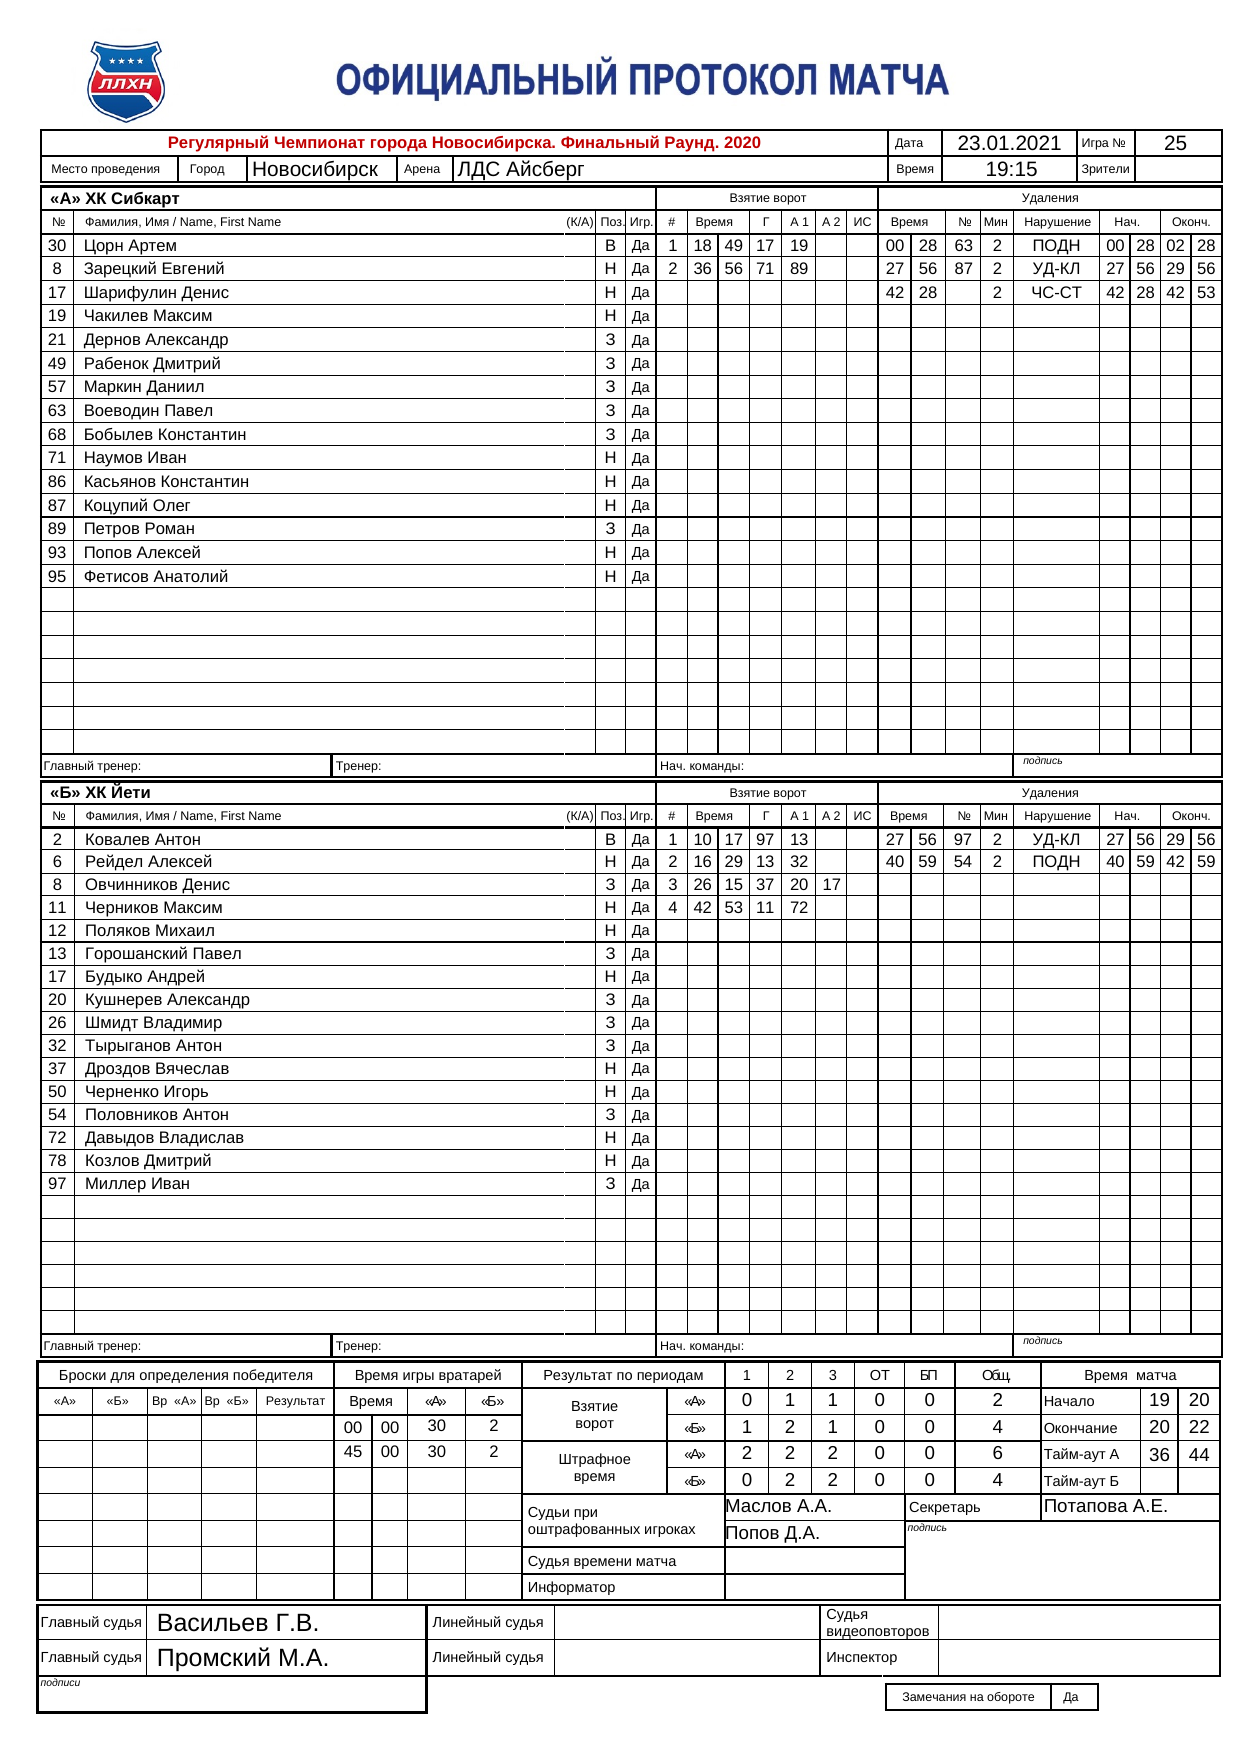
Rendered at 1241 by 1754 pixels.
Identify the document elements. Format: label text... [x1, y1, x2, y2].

table_cell Поз. [596, 211, 625, 233]
table_cell Тайм-аут Б [1042, 1468, 1140, 1493]
table_cell [1161, 541, 1190, 564]
table_cell [782, 730, 815, 753]
table_cell [847, 257, 877, 280]
table_cell подпись [1014, 755, 1221, 776]
table_cell [816, 943, 846, 964]
table_cell Кушнерев Александр [75, 989, 564, 1011]
table_cell [782, 659, 815, 682]
table_cell [1161, 446, 1190, 469]
table_cell [657, 518, 687, 540]
table_cell [1131, 470, 1160, 493]
table_cell [1161, 943, 1190, 964]
table_cell [719, 659, 749, 682]
table_cell [912, 659, 945, 682]
table_cell [1100, 1035, 1129, 1057]
table_cell [93, 1468, 147, 1493]
table_cell [1014, 1012, 1099, 1033]
table_cell Да [626, 1058, 655, 1079]
table_cell [408, 1521, 465, 1546]
table_cell [1014, 683, 1099, 706]
table_cell [944, 943, 980, 964]
table_cell [944, 1012, 980, 1033]
table_cell [782, 612, 815, 634]
table_cell [688, 1311, 717, 1333]
table_cell [1014, 1242, 1099, 1264]
table_cell [879, 636, 910, 658]
table_cell [944, 896, 980, 918]
table_cell 87 [42, 494, 73, 516]
table_cell З [596, 518, 625, 540]
table_cell [1014, 399, 1099, 422]
table_cell [847, 1288, 877, 1310]
table_cell [1014, 494, 1099, 516]
table_cell 30 [42, 235, 73, 256]
table_cell [912, 966, 943, 987]
table_cell [782, 328, 815, 351]
table_cell [1014, 518, 1099, 540]
table_cell [1014, 966, 1099, 987]
table_cell [879, 730, 910, 753]
table_cell [257, 1521, 333, 1546]
table_cell ПОДН [1014, 235, 1099, 256]
table_cell [816, 1104, 846, 1126]
table_cell «А» [39, 1389, 92, 1413]
table_cell [981, 896, 1013, 918]
table_cell [816, 257, 846, 280]
table_cell (К/А) [565, 805, 595, 826]
table_cell Г [750, 805, 781, 826]
table_cell [981, 1127, 1013, 1149]
table_cell Взятие ворот [523, 1389, 666, 1440]
table_cell [750, 1058, 781, 1079]
table_cell [750, 446, 781, 469]
table_header Удаления [879, 783, 1221, 803]
table_cell [657, 1127, 687, 1149]
table_cell [782, 1035, 815, 1057]
table_cell [688, 446, 717, 469]
table_cell [1192, 612, 1221, 634]
table_cell [657, 494, 687, 516]
table_cell [1100, 659, 1129, 682]
table_cell Дроздов Вячеслав [75, 1058, 564, 1079]
table_header Броски для определения победителя [39, 1363, 333, 1387]
table_cell [42, 1288, 74, 1310]
table_cell [946, 612, 980, 634]
table_cell [912, 1242, 943, 1264]
table_cell [42, 636, 73, 658]
table_cell [1192, 1150, 1221, 1172]
table_cell [944, 1081, 980, 1103]
table_cell [202, 1416, 256, 1440]
table_cell [1161, 328, 1190, 351]
table_cell [202, 1468, 256, 1493]
table_cell [657, 943, 687, 964]
table_cell 54 [944, 850, 980, 872]
table_cell [688, 518, 717, 540]
table_cell [1014, 565, 1099, 587]
table_cell [847, 966, 877, 987]
table_cell [912, 1311, 943, 1333]
table_cell З [596, 328, 625, 351]
table_cell [1192, 730, 1221, 753]
table_cell Нарушение [1014, 211, 1099, 233]
table_cell 4 [657, 896, 687, 918]
table_cell [1014, 1127, 1099, 1149]
table_header 2 [769, 1363, 811, 1387]
table_cell [657, 966, 687, 987]
table_cell [42, 707, 73, 729]
table_cell [912, 328, 945, 351]
table_cell [1100, 588, 1129, 611]
table_cell [750, 1012, 781, 1033]
table_cell Ковалев Антон [75, 829, 564, 849]
table_cell [1192, 1196, 1221, 1218]
table_cell [879, 1242, 910, 1264]
table_cell [816, 470, 846, 493]
table_cell [879, 1288, 910, 1310]
table_cell [879, 707, 910, 729]
table_cell Н [596, 1127, 625, 1149]
table_cell [750, 494, 781, 516]
table_cell [1014, 896, 1099, 918]
table_cell [879, 1035, 910, 1057]
table_cell [912, 612, 945, 634]
table_cell [657, 328, 687, 351]
table_cell [1161, 612, 1190, 634]
table_cell Да [626, 305, 655, 327]
table_cell [750, 565, 781, 587]
table_cell 89 [782, 257, 815, 280]
table_cell Нач. [1100, 805, 1160, 826]
table_cell [944, 920, 980, 941]
table_cell [912, 1219, 943, 1241]
table_cell [944, 1311, 980, 1333]
table_cell [879, 1173, 910, 1195]
table_cell 2 [769, 1415, 811, 1440]
table_cell Инспектор [821, 1640, 938, 1675]
table_cell [1100, 1081, 1129, 1103]
table_cell [688, 541, 717, 564]
table_cell [565, 1173, 595, 1195]
table_cell [719, 1311, 749, 1333]
table_cell [981, 1219, 1013, 1241]
table_cell 42 [1161, 281, 1190, 303]
table_cell [657, 659, 687, 682]
table_cell [596, 1311, 625, 1333]
table_cell 2 [981, 281, 1013, 303]
table_cell [1131, 376, 1160, 398]
table_cell [657, 1242, 687, 1264]
table_header 23.01.2021 [943, 131, 1076, 155]
table_cell [1100, 612, 1129, 634]
table_cell подписи [39, 1677, 425, 1711]
table_cell [1161, 966, 1190, 987]
table_cell [912, 683, 945, 706]
table_cell [1161, 730, 1190, 753]
table_cell 17 [719, 829, 749, 849]
table_cell [847, 1265, 877, 1287]
table_cell [565, 1035, 595, 1057]
table_cell «Б» [668, 1468, 724, 1493]
table_cell А 1 [782, 211, 815, 233]
table_cell [1192, 1127, 1221, 1149]
table_cell [1192, 707, 1221, 729]
table_cell [816, 305, 846, 327]
table_cell [719, 1196, 749, 1218]
table_cell [912, 730, 945, 753]
table_cell [626, 1196, 655, 1218]
table_cell Результат [257, 1389, 333, 1413]
table_cell 37 [750, 874, 781, 895]
table_cell [1131, 1127, 1160, 1149]
table_cell ПОДН [1014, 850, 1099, 872]
table_cell Васильев Г.В. [147, 1606, 425, 1639]
table_cell [1192, 943, 1221, 964]
table_cell [688, 920, 717, 941]
table_cell [565, 257, 595, 280]
table_cell [847, 1150, 877, 1172]
table_cell [1131, 1081, 1160, 1103]
table_cell [750, 541, 781, 564]
table_cell [879, 376, 910, 398]
table_cell [565, 494, 595, 516]
table_cell [1014, 1219, 1099, 1241]
table_cell подпись [1014, 1335, 1221, 1356]
table_cell [944, 1219, 980, 1241]
table_cell [879, 659, 910, 682]
table_cell Время [879, 211, 945, 233]
table_cell Давыдов Владислав [75, 1127, 564, 1149]
table_cell Главный тренер: [42, 1335, 330, 1356]
table_cell [946, 423, 980, 445]
table_cell [1100, 494, 1129, 516]
table_cell [596, 707, 625, 729]
table_cell [1014, 943, 1099, 964]
table_cell Место проведения [42, 157, 177, 181]
table_cell 17 [750, 235, 781, 256]
table_cell 26 [42, 1012, 74, 1033]
table_cell З [596, 423, 625, 445]
table_header 25 [1136, 131, 1221, 155]
table_cell Н [596, 470, 625, 493]
table_cell 17 [42, 966, 74, 987]
table_cell [657, 376, 687, 398]
table_cell [657, 399, 687, 422]
table_cell 63 [946, 235, 980, 256]
table_cell Воеводин Павел [74, 399, 564, 422]
table_cell [719, 1104, 749, 1126]
table_cell [42, 1196, 74, 1218]
table_cell [257, 1468, 333, 1493]
table_cell [782, 943, 815, 964]
table_cell Да [626, 966, 655, 987]
table_cell [688, 1265, 717, 1287]
table_cell [1192, 1288, 1221, 1310]
table_cell 00 [879, 235, 910, 256]
table_cell № [944, 805, 980, 826]
table_cell [1100, 423, 1129, 445]
table_cell [657, 1288, 687, 1310]
table_cell [981, 1081, 1013, 1103]
table_cell 72 [42, 1127, 74, 1149]
table_cell [466, 1574, 521, 1599]
table_cell 13 [750, 850, 781, 872]
table_cell [335, 1574, 371, 1599]
table_cell [912, 1196, 943, 1218]
table_cell 93 [42, 541, 73, 564]
table_cell Да [626, 376, 655, 398]
table_cell [912, 1104, 943, 1126]
table_cell [1100, 399, 1129, 422]
table_cell [782, 423, 815, 445]
table_cell [1161, 659, 1190, 682]
table_cell [782, 518, 815, 540]
table_cell [1161, 1265, 1190, 1287]
table_cell [1014, 305, 1099, 327]
table_cell [202, 1441, 256, 1467]
table_cell [596, 1219, 625, 1241]
table_cell [565, 1081, 595, 1103]
table_cell [335, 1521, 371, 1546]
table_cell [847, 943, 877, 964]
table_cell [688, 612, 717, 634]
table_cell Да [626, 1012, 655, 1033]
table_cell [981, 494, 1013, 516]
table_cell Главный судья [39, 1606, 146, 1639]
table_cell Маркин Даниил [74, 376, 564, 398]
table_cell [42, 1265, 74, 1287]
table_cell [782, 1058, 815, 1079]
table_cell [847, 541, 877, 564]
table_cell [1100, 305, 1129, 327]
table_cell [1161, 1081, 1190, 1103]
table_cell [688, 707, 717, 729]
table_cell [750, 966, 781, 987]
table_cell [1161, 518, 1190, 540]
table_cell [750, 1242, 781, 1264]
table_cell [946, 494, 980, 516]
table_cell 68 [42, 423, 73, 445]
table_cell [1192, 423, 1221, 445]
table_cell [847, 399, 877, 422]
table_cell Судьи при оштрафованных игроках [523, 1495, 724, 1546]
table_cell [912, 1265, 943, 1287]
table_cell [816, 896, 846, 918]
table_cell [39, 1521, 92, 1546]
table_cell [816, 920, 846, 941]
table_cell [879, 518, 910, 540]
table_cell 2 [981, 829, 1013, 849]
table_cell [847, 470, 877, 493]
table_cell [1131, 612, 1160, 634]
table_cell [750, 1035, 781, 1057]
table_cell [1014, 1311, 1099, 1333]
table_cell [912, 874, 943, 895]
table_cell 20 [1141, 1415, 1177, 1440]
table_cell [1100, 636, 1129, 658]
table_cell # [657, 805, 687, 826]
table_cell [816, 1058, 846, 1079]
table_cell [782, 1311, 815, 1333]
table_cell [74, 683, 564, 706]
table_cell З [596, 1012, 625, 1033]
table_cell [1014, 1104, 1099, 1126]
table_cell 2 [657, 850, 687, 872]
table_cell [879, 399, 910, 422]
table_header Игра № [1078, 131, 1134, 155]
table_cell Зарецкий Евгений [74, 257, 564, 280]
table_cell 57 [42, 376, 73, 398]
table_cell 28 [912, 235, 945, 256]
table_cell [719, 636, 749, 658]
table_cell [1100, 683, 1129, 706]
table_cell [1100, 1173, 1129, 1195]
table_cell [1131, 399, 1160, 422]
table_cell [1131, 328, 1160, 351]
table_cell [1131, 989, 1160, 1011]
table_cell [688, 470, 717, 493]
table_cell 63 [42, 399, 73, 422]
table_cell [565, 659, 595, 682]
table_cell [1014, 730, 1099, 753]
table_cell Половников Антон [75, 1104, 564, 1126]
table_cell 8 [42, 257, 73, 280]
table_cell [466, 1547, 521, 1573]
table_cell [726, 1548, 904, 1573]
table_cell [39, 1574, 92, 1599]
table_cell [408, 1574, 465, 1599]
table_cell А 2 [816, 805, 846, 826]
table_cell [1192, 1265, 1221, 1287]
table_cell [75, 1219, 564, 1241]
table_cell [750, 1219, 781, 1241]
table_cell [626, 707, 655, 729]
table_cell [981, 707, 1013, 729]
table_cell [1131, 518, 1160, 540]
table_cell [1192, 636, 1221, 658]
table_cell Н [596, 257, 625, 280]
table_cell 2 [726, 1442, 768, 1467]
table_cell [719, 920, 749, 941]
table_cell [782, 1196, 815, 1218]
table_cell [912, 989, 943, 1011]
table_cell [879, 1311, 910, 1333]
table_cell [1192, 588, 1221, 611]
table_cell [565, 1150, 595, 1172]
table_cell [782, 683, 815, 706]
table_cell Время [889, 157, 941, 181]
table_cell [750, 328, 781, 351]
table_cell [565, 235, 595, 256]
table_cell [373, 1494, 407, 1520]
table_cell [719, 423, 749, 445]
table_cell Да [626, 281, 655, 303]
table_cell [946, 707, 980, 729]
table_cell Н [596, 896, 625, 918]
table_cell [657, 1058, 687, 1079]
table_cell [782, 541, 815, 564]
table_cell [816, 541, 846, 564]
table_cell [1014, 470, 1099, 493]
table_cell [719, 541, 749, 564]
table_cell [565, 423, 595, 445]
table_cell «А» [408, 1389, 465, 1413]
table_cell Да [626, 850, 655, 872]
table_cell [750, 352, 781, 374]
table_cell [75, 1242, 564, 1264]
table_cell [1161, 874, 1190, 895]
table_cell [782, 1104, 815, 1126]
table_cell [879, 612, 910, 634]
table_cell [719, 1127, 749, 1149]
table_cell [688, 636, 717, 658]
table_cell Игр. [626, 211, 655, 233]
table_cell [847, 281, 877, 303]
table_cell 1 [812, 1389, 854, 1413]
table_cell [912, 1081, 943, 1103]
table_cell 56 [1192, 257, 1221, 280]
table_cell [596, 612, 625, 634]
table_cell 19:15 [943, 157, 1076, 181]
table_cell 19 [1141, 1389, 1177, 1413]
table_cell 2 [769, 1468, 811, 1493]
table_cell [946, 683, 980, 706]
table_cell [688, 1242, 717, 1264]
table_cell 56 [719, 257, 749, 280]
table_cell 45 [335, 1441, 371, 1467]
table_cell [946, 565, 980, 587]
table_cell [596, 683, 625, 706]
table_cell [373, 1468, 407, 1493]
table_cell УД-КЛ [1014, 257, 1099, 280]
table_cell [946, 518, 980, 540]
table_cell [782, 1081, 815, 1103]
table_cell 21 [42, 328, 73, 351]
table_cell [847, 730, 877, 753]
table_cell [879, 1104, 910, 1126]
table_cell [688, 494, 717, 516]
table_cell [1100, 1012, 1129, 1033]
table_cell [1131, 896, 1160, 918]
table_cell [782, 446, 815, 469]
table_cell [657, 1265, 687, 1287]
table_cell [816, 235, 846, 256]
table_cell Н [596, 966, 625, 987]
table_cell [626, 612, 655, 634]
table_cell Н [596, 1150, 625, 1172]
table_cell «Б » [466, 1389, 521, 1413]
table_cell [626, 1288, 655, 1310]
table_cell [981, 541, 1013, 564]
table_cell Промский М.А. [147, 1640, 425, 1675]
table_cell Время [688, 211, 749, 233]
table_cell [688, 1012, 717, 1033]
table_cell [1014, 874, 1099, 895]
table_cell № [946, 211, 980, 233]
table_cell Нач. [1100, 211, 1160, 233]
table_cell Наумов Иван [74, 446, 564, 469]
table_cell [981, 1242, 1013, 1264]
table_cell [626, 730, 655, 753]
table_cell [847, 896, 877, 918]
table_cell [981, 518, 1013, 540]
table_cell [1161, 1219, 1190, 1241]
table_cell [93, 1494, 147, 1520]
table_cell [408, 1468, 465, 1493]
table_cell [782, 588, 815, 611]
table_cell [847, 235, 877, 256]
table_cell 20 [1179, 1389, 1219, 1413]
table_cell Н [596, 1058, 625, 1079]
table_cell [93, 1521, 147, 1546]
table_cell [657, 1035, 687, 1057]
table_cell [75, 1196, 564, 1218]
table_cell З [596, 352, 625, 374]
table_cell [981, 470, 1013, 493]
table_cell 12 [42, 920, 74, 941]
table_cell 28 [1131, 235, 1160, 256]
table_cell [816, 1196, 846, 1218]
table_cell Н [596, 494, 625, 516]
table_cell [93, 1547, 147, 1573]
table_cell [847, 423, 877, 445]
table_cell Время [688, 805, 749, 826]
table_cell Да [626, 829, 655, 849]
table_cell [883, 1677, 1220, 1681]
table_cell [816, 683, 846, 706]
table_cell [719, 281, 749, 303]
table_cell [816, 281, 846, 303]
table_cell [944, 966, 980, 987]
table_cell [912, 896, 943, 918]
table_cell [816, 707, 846, 729]
table_cell [1014, 376, 1099, 398]
table_cell Петров Роман [74, 518, 564, 540]
table_cell [1131, 1219, 1160, 1241]
table_cell [750, 1150, 781, 1172]
table_cell [750, 1196, 781, 1218]
table_cell [596, 659, 625, 682]
table_cell [565, 636, 595, 658]
table_cell [1100, 730, 1129, 753]
table_cell [912, 565, 945, 587]
table_cell [688, 1104, 717, 1126]
table_cell [912, 423, 945, 445]
table_cell [782, 707, 815, 729]
table_cell [879, 565, 910, 587]
table_cell [657, 1150, 687, 1172]
table_cell [1100, 1288, 1129, 1310]
table_cell [1192, 896, 1221, 918]
table_cell Нарушение [1014, 805, 1099, 826]
table_cell [847, 494, 877, 516]
table_cell [1100, 1242, 1129, 1264]
table_cell [1100, 874, 1129, 895]
table_cell [879, 470, 910, 493]
table_cell [596, 1288, 625, 1310]
table_cell [565, 896, 595, 918]
table_cell [847, 989, 877, 1011]
table_cell Линейный судья [428, 1640, 554, 1675]
table_cell [946, 541, 980, 564]
table_cell [939, 1606, 1219, 1639]
table_header Взятие ворот [657, 188, 877, 209]
table_cell [719, 1081, 749, 1103]
table_cell [1014, 636, 1099, 658]
table_cell [719, 588, 749, 611]
table_cell [1131, 1196, 1160, 1218]
table_cell [1131, 446, 1160, 469]
table_cell [750, 636, 781, 658]
table_cell [1161, 470, 1190, 493]
table_cell 13 [782, 829, 815, 849]
table_cell 28 [1192, 235, 1221, 256]
table_header «Б» ХК Йети [42, 783, 655, 803]
table_cell [1131, 1265, 1160, 1287]
table_cell [1131, 352, 1160, 374]
table_cell Вр «Б» [202, 1389, 256, 1413]
table_cell [42, 730, 73, 753]
table_cell [688, 1058, 717, 1079]
table_cell [879, 1219, 910, 1241]
table_cell [944, 1265, 980, 1287]
table_cell УД-КЛ [1014, 829, 1099, 849]
table_cell [750, 989, 781, 1011]
table_cell Да [626, 896, 655, 918]
table_cell З [596, 1035, 625, 1057]
table_cell [816, 446, 846, 469]
table_cell [565, 683, 595, 706]
table_cell [688, 376, 717, 398]
table_cell Рабенок Дмитрий [74, 352, 564, 374]
table_cell [555, 1606, 819, 1639]
table_cell [816, 1035, 846, 1057]
table_cell [719, 399, 749, 422]
table_cell Главный судья [39, 1640, 146, 1675]
table_cell [202, 1494, 256, 1520]
table_cell [816, 494, 846, 516]
table_cell 11 [42, 896, 74, 918]
table_cell [981, 328, 1013, 351]
table_cell [879, 943, 910, 964]
table_cell [879, 874, 910, 895]
table_cell [1192, 1104, 1221, 1126]
table_cell [657, 541, 687, 564]
table_cell [565, 470, 595, 493]
table_cell 37 [42, 1058, 74, 1079]
table_cell 42 [1100, 281, 1129, 303]
table_cell 00 [335, 1416, 371, 1440]
table_cell [782, 1150, 815, 1172]
table_cell [75, 1288, 564, 1310]
table_cell [1192, 1012, 1221, 1033]
table_cell [816, 659, 846, 682]
table_cell [335, 1494, 371, 1520]
table_cell Шарифулин Денис [74, 281, 564, 303]
table_cell [626, 659, 655, 682]
table_cell Зрители [1078, 157, 1134, 181]
table_cell [1136, 157, 1221, 181]
table_cell [1014, 1150, 1099, 1172]
table_cell [782, 281, 815, 303]
table_cell [1100, 989, 1129, 1011]
table_cell [148, 1468, 201, 1493]
table_cell [1014, 1288, 1099, 1310]
table_cell [782, 989, 815, 1011]
table_cell [1161, 989, 1190, 1011]
table_cell [1161, 1196, 1190, 1218]
table_cell [719, 1219, 749, 1241]
table_cell [912, 920, 943, 941]
table_cell Н [596, 920, 625, 941]
table_cell [1014, 989, 1099, 1011]
table_cell Да [626, 518, 655, 540]
table_cell [1100, 1104, 1129, 1126]
table_cell [657, 305, 687, 327]
table_cell [1161, 1127, 1190, 1149]
table_cell Попов Алексей [74, 541, 564, 564]
table_cell [657, 612, 687, 634]
table_cell [847, 1058, 877, 1079]
table_cell [565, 328, 595, 351]
table_cell [428, 1677, 882, 1711]
table_cell [565, 1127, 595, 1149]
picture [5, 28, 1179, 129]
table_cell Н [596, 565, 625, 587]
table_cell [1161, 1311, 1190, 1333]
table_cell [750, 943, 781, 964]
table_cell 40 [879, 850, 910, 872]
table_cell [946, 588, 980, 611]
table_cell [847, 1242, 877, 1264]
table_cell 11 [750, 896, 781, 918]
table_cell 4 [956, 1415, 1040, 1440]
table_cell [912, 541, 945, 564]
table_cell [719, 305, 749, 327]
table_cell [657, 920, 687, 941]
table_cell [565, 446, 595, 469]
table_cell [626, 1242, 655, 1264]
table_cell [1014, 612, 1099, 634]
table_cell [847, 1173, 877, 1195]
table_cell [1014, 1196, 1099, 1218]
table_cell [657, 1219, 687, 1241]
table_cell 30 [408, 1441, 465, 1467]
table_cell [782, 636, 815, 658]
table_cell [750, 707, 781, 729]
table_cell [946, 730, 980, 753]
table_cell [565, 399, 595, 422]
table_cell [1131, 920, 1160, 941]
table_cell Да [626, 257, 655, 280]
table_cell [719, 1012, 749, 1033]
table_cell 36 [1141, 1441, 1177, 1467]
table_cell [719, 1265, 749, 1287]
table_cell [912, 1288, 943, 1310]
table_cell [944, 1196, 980, 1218]
table_cell 29 [1161, 257, 1190, 280]
table_header «А» ХК Сибкарт [42, 188, 655, 209]
table_cell [148, 1416, 201, 1440]
table_cell Н [596, 281, 625, 303]
table_cell [688, 352, 717, 374]
table_cell [408, 1494, 465, 1520]
table_cell [657, 423, 687, 445]
table_cell [981, 636, 1013, 658]
table_cell Да [626, 920, 655, 941]
table_cell 86 [42, 470, 73, 493]
table_cell [1100, 943, 1129, 964]
table_cell [373, 1547, 407, 1573]
table_cell [688, 1288, 717, 1310]
table_cell [816, 1081, 846, 1103]
table_cell Мин [981, 211, 1013, 233]
table_cell [750, 1311, 781, 1333]
table_cell [688, 1081, 717, 1103]
table_cell 0 [855, 1468, 904, 1493]
table_cell [565, 565, 595, 587]
table_header БП [905, 1363, 954, 1387]
table_cell 18 [688, 235, 717, 256]
table_cell 22 [1179, 1415, 1219, 1440]
table_cell 27 [879, 829, 910, 849]
table_cell [74, 707, 564, 729]
table_cell [719, 943, 749, 964]
table_cell [1161, 683, 1190, 706]
table_cell [816, 399, 846, 422]
table_cell [750, 1104, 781, 1126]
table_cell Овчинников Денис [75, 874, 564, 895]
table_cell [39, 1494, 92, 1520]
table_cell [688, 943, 717, 964]
table_cell [719, 1288, 749, 1310]
table_header Взятие ворот [657, 783, 877, 803]
table_cell [719, 612, 749, 634]
table_cell З [596, 1173, 625, 1195]
table_cell [565, 518, 595, 540]
table_cell [879, 352, 910, 374]
table_cell [847, 1104, 877, 1126]
table_cell № [42, 805, 74, 826]
table_cell [981, 565, 1013, 587]
table_cell [782, 1219, 815, 1241]
table_cell [719, 494, 749, 516]
table_cell [847, 1081, 877, 1103]
table_cell [847, 518, 877, 540]
table_cell [981, 1173, 1013, 1195]
table_cell [688, 565, 717, 587]
table_cell [782, 305, 815, 327]
table_cell 2 [981, 850, 1013, 872]
table_cell [565, 1196, 595, 1218]
table_cell Да [626, 565, 655, 587]
table_cell Горошанский Павел [75, 943, 564, 964]
table_cell Чакилев Максим [74, 305, 564, 327]
table_cell 78 [42, 1150, 74, 1172]
table_cell 56 [912, 829, 943, 849]
table_cell [816, 423, 846, 445]
table_cell [1131, 1058, 1160, 1079]
table_cell [596, 730, 625, 753]
table_cell [981, 376, 1013, 398]
table_cell ИС [847, 805, 877, 826]
table_cell [816, 518, 846, 540]
table_cell Время [335, 1389, 407, 1413]
table_cell 0 [855, 1442, 904, 1467]
table_cell 49 [719, 235, 749, 256]
table_cell [1192, 328, 1221, 351]
table_cell ЛДС Айсберг [454, 157, 887, 181]
table_cell [981, 943, 1013, 964]
table_cell 2 [42, 829, 74, 849]
table_cell 53 [1192, 281, 1221, 303]
table_cell Нач. команды: [657, 1335, 1012, 1356]
table_cell [750, 281, 781, 303]
table_cell [946, 636, 980, 658]
table_cell Да [626, 943, 655, 964]
table_cell Г [750, 211, 781, 233]
table_cell [657, 636, 687, 658]
table_cell [750, 920, 781, 941]
table_cell Да [626, 328, 655, 351]
table_cell [202, 1574, 256, 1599]
table_cell [565, 281, 595, 303]
table_cell [847, 829, 877, 849]
table_cell [912, 943, 943, 964]
table_cell [1100, 1127, 1129, 1149]
table_cell Да [626, 874, 655, 895]
table_cell 53 [719, 896, 749, 918]
table_cell [782, 1012, 815, 1033]
table_cell [1192, 659, 1221, 682]
table_cell Игр. [626, 805, 655, 826]
table_cell 17 [816, 874, 846, 895]
table_cell [1192, 352, 1221, 374]
table_cell [1192, 874, 1221, 895]
table_cell [816, 730, 846, 753]
table_cell [816, 588, 846, 611]
table_cell 27 [1100, 829, 1129, 849]
table_cell «А» [668, 1442, 724, 1467]
table_cell 97 [750, 829, 781, 849]
table_cell Коцупий Олег [74, 494, 564, 516]
table_cell А 2 [816, 211, 846, 233]
table_cell [1192, 920, 1221, 941]
table_cell [657, 1311, 687, 1333]
table_cell 02 [1161, 235, 1190, 256]
table_cell Да [626, 541, 655, 564]
table_cell [1161, 399, 1190, 422]
table_cell [981, 683, 1013, 706]
table_cell подпись [906, 1522, 1219, 1599]
table_cell [750, 1288, 781, 1310]
table_cell [981, 446, 1013, 469]
table_cell [1161, 1035, 1190, 1057]
table_cell Тайм-аут А [1042, 1441, 1140, 1467]
table_cell [912, 446, 945, 469]
table_cell [39, 1468, 92, 1493]
table_cell 29 [1161, 829, 1190, 849]
table_cell [879, 989, 910, 1011]
table_cell [657, 707, 687, 729]
table_cell [879, 1081, 910, 1103]
table_cell [1161, 305, 1190, 327]
table_cell [719, 1035, 749, 1057]
table_cell «А» [668, 1389, 724, 1413]
table_cell [1014, 707, 1099, 729]
table_cell [782, 1173, 815, 1195]
table_cell [1014, 920, 1099, 941]
table_cell [657, 1104, 687, 1126]
table_cell Информатор [523, 1575, 724, 1599]
table_cell [1131, 874, 1160, 895]
table_cell [1131, 588, 1160, 611]
table_cell Да [626, 1173, 655, 1195]
table_cell В [596, 235, 625, 256]
table_cell [657, 446, 687, 469]
table_cell [816, 352, 846, 374]
table_cell [74, 636, 564, 658]
table_cell ИС [847, 211, 877, 233]
table_cell [93, 1441, 147, 1467]
table_cell [257, 1547, 333, 1573]
table_cell [944, 874, 980, 895]
table_cell 13 [42, 943, 74, 964]
table_cell [565, 376, 595, 398]
table_cell [981, 305, 1013, 327]
table_header Общ. [956, 1363, 1040, 1387]
table_cell [596, 588, 625, 611]
table_cell [981, 1035, 1013, 1057]
table_cell [719, 470, 749, 493]
table_cell 00 [1100, 235, 1129, 256]
table_cell [981, 1196, 1013, 1218]
table_cell [565, 850, 595, 872]
table_cell Город [179, 157, 246, 181]
table_cell [912, 1150, 943, 1172]
table_cell [148, 1574, 201, 1599]
table_cell [847, 850, 877, 872]
table_cell [1100, 1058, 1129, 1079]
table_cell [1192, 1081, 1221, 1103]
table_cell [1131, 541, 1160, 564]
table_cell [1161, 494, 1190, 516]
table_cell [42, 683, 73, 706]
table_cell [719, 518, 749, 540]
table_cell 2 [466, 1416, 521, 1440]
table_cell [688, 281, 717, 303]
table_cell Будыко Андрей [75, 966, 564, 987]
table_cell [1100, 1265, 1129, 1287]
table_cell [565, 730, 595, 753]
table_cell Козлов Дмитрий [75, 1150, 564, 1172]
table_cell [816, 1288, 846, 1310]
table_cell [1131, 1242, 1160, 1264]
table_cell [1131, 1104, 1160, 1126]
table_cell Да [626, 1127, 655, 1149]
table_cell Тренер: [333, 1335, 655, 1356]
table_cell [1131, 636, 1160, 658]
table_cell [912, 494, 945, 516]
table_cell Вр «А» [148, 1389, 201, 1413]
table_cell [782, 565, 815, 587]
table_cell 1 [769, 1389, 811, 1413]
table_cell [1192, 683, 1221, 706]
table_cell [657, 683, 687, 706]
table_cell [946, 305, 980, 327]
table_cell [719, 1058, 749, 1079]
table_cell 56 [1192, 829, 1221, 849]
table_cell [1014, 1058, 1099, 1079]
table_header Время игры вратарей [335, 1363, 521, 1387]
table_cell 0 [726, 1468, 768, 1493]
table_cell [257, 1574, 333, 1599]
table_cell [981, 1288, 1013, 1310]
table_cell [816, 966, 846, 987]
table_cell Да [626, 494, 655, 516]
table_cell Да [626, 1081, 655, 1103]
table_cell 28 [912, 281, 945, 303]
table_cell [847, 1311, 877, 1333]
table_cell 10 [688, 829, 717, 849]
table_cell [816, 636, 846, 658]
table_header 3 [812, 1363, 854, 1387]
table_cell [1100, 707, 1129, 729]
table_cell Нач. команды: [657, 755, 1012, 776]
table_cell [816, 565, 846, 587]
table_cell [1161, 707, 1190, 729]
table_cell [816, 376, 846, 398]
table_cell (К/А) [565, 211, 595, 233]
table_cell [1100, 1196, 1129, 1218]
table_cell [688, 305, 717, 327]
table_cell Арена [398, 157, 452, 181]
table_cell 30 [408, 1416, 465, 1440]
table_cell [74, 612, 564, 634]
table_cell [596, 636, 625, 658]
table_cell [565, 1265, 595, 1287]
table_cell [981, 1150, 1013, 1172]
table_cell [688, 1196, 717, 1218]
table_cell З [596, 943, 625, 964]
table_cell [719, 352, 749, 374]
table_header Удаления [879, 188, 1221, 209]
table_cell [847, 874, 877, 895]
table_cell Оконч. [1161, 805, 1221, 826]
table_cell [565, 352, 595, 374]
table_cell [816, 1242, 846, 1264]
table_cell [39, 1547, 92, 1573]
table_cell 44 [1179, 1441, 1219, 1467]
table_cell 59 [912, 850, 943, 872]
table_cell [1131, 423, 1160, 445]
table_cell 1 [657, 235, 687, 256]
table_header 1 [726, 1363, 768, 1387]
table_cell Шмидт Владимир [75, 1012, 564, 1033]
table_cell [726, 1575, 904, 1599]
table_cell [1161, 1058, 1190, 1079]
table_cell [946, 281, 980, 303]
table_cell [93, 1574, 147, 1599]
table_cell [816, 612, 846, 634]
table_cell [1192, 966, 1221, 987]
table_cell 6 [42, 850, 74, 872]
table_cell 0 [855, 1389, 904, 1413]
table_cell [1131, 1288, 1160, 1310]
table_cell 2 [981, 257, 1013, 280]
table_cell [688, 730, 717, 753]
table_cell [1131, 494, 1160, 516]
table_cell Окончание [1042, 1415, 1140, 1440]
table_cell Н [596, 305, 625, 327]
table_cell [912, 518, 945, 540]
table_cell 50 [42, 1081, 74, 1103]
table_cell [981, 989, 1013, 1011]
table_cell Поляков Михаил [75, 920, 564, 941]
table_cell [912, 1058, 943, 1079]
table_cell [944, 989, 980, 1011]
table_cell [565, 1012, 595, 1033]
table_cell 0 [905, 1415, 954, 1440]
table_cell [1100, 896, 1129, 918]
table_cell В [596, 829, 625, 849]
table_cell [1131, 659, 1160, 682]
table_cell 59 [1131, 850, 1160, 872]
table_cell [816, 1311, 846, 1333]
table_cell Начало [1042, 1389, 1140, 1413]
table_cell 8 [42, 874, 74, 895]
table_cell [565, 943, 595, 964]
table_cell [688, 1150, 717, 1172]
table_cell Касьянов Константин [74, 470, 564, 493]
table_cell [257, 1441, 333, 1467]
table_cell [688, 328, 717, 351]
table_cell [719, 1173, 749, 1195]
table_cell [1014, 1035, 1099, 1057]
table_cell [596, 1196, 625, 1218]
table_cell [816, 1127, 846, 1149]
table_cell [1161, 376, 1190, 398]
table_cell [1014, 423, 1099, 445]
table_cell [782, 1265, 815, 1287]
table_cell [1161, 920, 1190, 941]
table_cell 2 [769, 1442, 811, 1467]
table_cell [750, 659, 781, 682]
table_cell 56 [1131, 257, 1160, 280]
table_cell [847, 588, 877, 611]
table_cell [750, 1081, 781, 1103]
table_cell Маслов А.А. [726, 1495, 904, 1520]
table_cell [912, 399, 945, 422]
table_cell [912, 305, 945, 327]
table_cell [981, 874, 1013, 895]
table_cell [148, 1441, 201, 1467]
table_cell [1100, 541, 1129, 564]
table_cell [565, 1288, 595, 1310]
table_cell [719, 1242, 749, 1264]
table_cell Линейный судья [428, 1606, 554, 1639]
table_cell [1014, 541, 1099, 564]
table_cell 42 [688, 896, 717, 918]
table_cell [466, 1494, 521, 1520]
table_cell [1100, 1150, 1129, 1172]
table_cell 32 [782, 850, 815, 872]
table_cell [750, 612, 781, 634]
table_cell [39, 1441, 92, 1467]
table_cell [847, 446, 877, 469]
table_cell Тырыганов Антон [75, 1035, 564, 1057]
table_cell [847, 1035, 877, 1057]
table_cell [466, 1468, 521, 1493]
table_cell [719, 683, 749, 706]
table_cell [565, 1311, 595, 1333]
table_cell [1161, 423, 1190, 445]
table_cell [816, 1173, 846, 1195]
table_cell 2 [657, 257, 687, 280]
table_cell [688, 1173, 717, 1195]
table_cell Да [626, 423, 655, 445]
table_cell «Б» [93, 1389, 147, 1413]
table_cell Время [879, 805, 943, 826]
table_cell [1014, 328, 1099, 351]
table_cell [816, 829, 846, 849]
table_cell [42, 1242, 74, 1264]
table_cell [688, 423, 717, 445]
table_cell [148, 1521, 201, 1546]
table_cell [782, 352, 815, 374]
table_cell [946, 470, 980, 493]
table_cell № [42, 211, 73, 233]
table_cell [816, 1265, 846, 1287]
table_cell 16 [688, 850, 717, 872]
table_cell [782, 399, 815, 422]
table_cell [782, 470, 815, 493]
table_cell [1192, 1173, 1221, 1195]
table_cell З [596, 874, 625, 895]
table_cell [782, 920, 815, 941]
table_cell 27 [1100, 257, 1129, 280]
table_cell [1100, 470, 1129, 493]
table_cell Да [626, 235, 655, 256]
table_cell [1100, 446, 1129, 469]
table_cell [565, 966, 595, 987]
table_cell [946, 376, 980, 398]
table_header Дата [889, 131, 941, 155]
table_cell [1192, 1219, 1221, 1241]
table_cell [565, 1058, 595, 1079]
table_cell [657, 352, 687, 374]
table_cell [555, 1640, 819, 1675]
table_cell [816, 850, 846, 872]
table_cell 0 [855, 1415, 904, 1440]
table_cell [1100, 966, 1129, 987]
table_cell 15 [719, 874, 749, 895]
table_cell [912, 470, 945, 493]
table_cell [596, 1265, 625, 1287]
table_cell 56 [1131, 829, 1160, 849]
table_cell 87 [946, 257, 980, 280]
table_cell [42, 659, 73, 682]
table_cell [719, 565, 749, 587]
table_cell [750, 683, 781, 706]
table_header ОТ [855, 1363, 904, 1387]
table_cell [816, 1219, 846, 1241]
table_cell [1131, 966, 1160, 987]
table_cell [981, 966, 1013, 987]
table_cell [816, 328, 846, 351]
table_header Результат по периодам [523, 1363, 724, 1387]
table_cell 32 [42, 1035, 74, 1057]
table_cell [42, 1219, 74, 1241]
table_cell 4 [956, 1468, 1040, 1493]
table_cell 2 [466, 1441, 521, 1467]
table_cell [1192, 518, 1221, 540]
table_cell 40 [1100, 850, 1129, 872]
table_cell [565, 1219, 595, 1241]
table_cell [981, 1311, 1013, 1333]
table_cell Да [626, 1104, 655, 1126]
table_cell [1014, 446, 1099, 469]
table_cell [816, 1150, 846, 1172]
table_cell Дернов Александр [74, 328, 564, 351]
table_cell [626, 1219, 655, 1241]
table_cell 42 [879, 281, 910, 303]
table_cell [42, 612, 73, 634]
table_cell [565, 829, 595, 849]
table_cell [750, 518, 781, 540]
table_header Время матча [1042, 1363, 1219, 1387]
table_cell [879, 896, 910, 918]
table_cell 72 [782, 896, 815, 918]
table_cell [879, 1012, 910, 1033]
table_cell 0 [905, 1468, 954, 1493]
table_cell [1192, 494, 1221, 516]
table_cell [946, 446, 980, 469]
table_header Да [1052, 1685, 1097, 1709]
table_cell [565, 1242, 595, 1264]
table_cell # [657, 211, 687, 233]
table_cell [1131, 730, 1160, 753]
table_cell [565, 989, 595, 1011]
table_cell [946, 352, 980, 374]
table_cell [879, 1127, 910, 1149]
table_cell [1192, 541, 1221, 564]
table_cell 95 [42, 565, 73, 587]
table_cell Судья времени матча [523, 1548, 724, 1573]
table_cell Фамилия, Имя / Name, First Name [75, 805, 565, 826]
table_cell [912, 1035, 943, 1057]
table_cell 19 [782, 235, 815, 256]
table_cell [847, 920, 877, 941]
table_cell 2 [956, 1389, 1040, 1413]
table_cell [847, 1219, 877, 1241]
table_cell [750, 305, 781, 327]
table_cell Н [596, 850, 625, 872]
table_cell [847, 1127, 877, 1149]
table_cell [750, 399, 781, 422]
table_cell 49 [42, 352, 73, 374]
table_cell [202, 1547, 256, 1573]
table_cell [1192, 470, 1221, 493]
table_cell [408, 1547, 465, 1573]
table_cell 89 [42, 518, 73, 540]
table_cell [373, 1521, 407, 1546]
table_cell [847, 352, 877, 374]
table_cell [847, 1012, 877, 1033]
table_cell [657, 730, 687, 753]
table_cell З [596, 376, 625, 398]
table_cell Да [626, 1035, 655, 1057]
table_cell [688, 966, 717, 987]
table_cell [944, 1058, 980, 1079]
table_cell 28 [1131, 281, 1160, 303]
table_cell [202, 1521, 256, 1546]
table_cell [1131, 1311, 1160, 1333]
table_cell 71 [750, 257, 781, 280]
table_cell [879, 1265, 910, 1287]
table_cell [1192, 1035, 1221, 1057]
table_cell 1 [657, 829, 687, 849]
table_cell [981, 423, 1013, 445]
table_cell [847, 565, 877, 587]
table_cell [1161, 1012, 1190, 1033]
table_cell [981, 920, 1013, 941]
table_cell [981, 588, 1013, 611]
table_cell [1131, 1173, 1160, 1195]
table_cell [335, 1468, 371, 1493]
table_cell [335, 1547, 371, 1573]
table_cell [565, 305, 595, 327]
table_cell 2 [812, 1442, 854, 1467]
table_cell [565, 612, 595, 634]
table_cell Тренер: [333, 755, 655, 776]
table_cell [879, 328, 910, 351]
table_cell [626, 1311, 655, 1333]
table_cell [688, 399, 717, 422]
table_cell [688, 1127, 717, 1149]
table_cell [1131, 305, 1160, 327]
table_cell [847, 376, 877, 398]
table_cell [946, 659, 980, 682]
table_cell [879, 541, 910, 564]
table_cell Фетисов Анатолий [74, 565, 564, 587]
table_cell [879, 1150, 910, 1172]
table_cell [373, 1574, 407, 1599]
table_cell [912, 636, 945, 658]
table_cell [74, 588, 564, 611]
table_cell [912, 1012, 943, 1033]
table_cell Главный тренер: [42, 755, 330, 776]
table_cell З [596, 989, 625, 1011]
table_cell 42 [1161, 850, 1190, 872]
table_cell [782, 1242, 815, 1264]
table_cell [657, 1012, 687, 1033]
table_cell [750, 470, 781, 493]
table_cell [657, 470, 687, 493]
table_cell [1131, 943, 1160, 964]
table_cell 20 [42, 989, 74, 1011]
table_cell [944, 1242, 980, 1264]
table_cell 0 [905, 1442, 954, 1467]
table_cell [688, 989, 717, 1011]
table_cell [93, 1416, 147, 1440]
table_cell [750, 730, 781, 753]
table_cell [1100, 328, 1129, 351]
table_cell [981, 352, 1013, 374]
table_cell [719, 446, 749, 469]
table_cell [719, 1150, 749, 1172]
table_cell 3 [657, 874, 687, 895]
table_cell [912, 1173, 943, 1195]
table_cell 17 [42, 281, 73, 303]
table_cell [782, 966, 815, 987]
table_cell Потапова А.Е. [1042, 1495, 1219, 1520]
table_cell [847, 305, 877, 327]
table_cell [626, 683, 655, 706]
table_cell [1131, 565, 1160, 587]
table_cell Черников Максим [75, 896, 564, 918]
table_cell [1192, 1058, 1221, 1079]
table_cell [1192, 565, 1221, 587]
table_cell [1161, 1104, 1190, 1126]
table_cell [981, 1012, 1013, 1033]
table_cell [74, 730, 564, 753]
table_cell [750, 376, 781, 398]
table_cell [981, 1104, 1013, 1126]
table_cell Штрафное время [523, 1442, 666, 1493]
table_cell [750, 1173, 781, 1195]
table_cell З [596, 1104, 625, 1126]
table_cell 56 [912, 257, 945, 280]
table_cell [944, 1104, 980, 1126]
table_cell [912, 352, 945, 374]
table_cell [782, 1127, 815, 1149]
table_cell [1192, 1242, 1221, 1264]
table_cell Фамилия, Имя / Name, First Name [74, 211, 565, 233]
table_cell [879, 423, 910, 445]
table_cell [782, 376, 815, 398]
table_cell [1131, 1012, 1160, 1033]
table_cell [148, 1547, 201, 1573]
table_cell Да [626, 1150, 655, 1172]
table_cell [782, 1288, 815, 1310]
table_cell [1161, 896, 1190, 918]
table_cell [75, 1311, 564, 1333]
table_cell [39, 1416, 92, 1440]
table_cell [719, 966, 749, 987]
table_cell [816, 989, 846, 1011]
table_cell [719, 707, 749, 729]
table_cell [1131, 683, 1160, 706]
table_cell [1014, 659, 1099, 682]
table_cell [1100, 352, 1129, 374]
table_cell [847, 636, 877, 658]
table_cell [719, 328, 749, 351]
table_cell [565, 541, 595, 564]
table_cell [944, 1035, 980, 1057]
table_cell [847, 659, 877, 682]
table_cell [466, 1521, 521, 1546]
table_cell [879, 683, 910, 706]
table_cell ЧС-СТ [1014, 281, 1099, 303]
table_cell [1100, 376, 1129, 398]
table_cell [565, 920, 595, 941]
table_cell [946, 399, 980, 422]
table_cell Судья видеоповторов [821, 1606, 938, 1639]
table_cell [1131, 1150, 1160, 1172]
table_cell Секретарь [906, 1495, 1040, 1520]
table_cell [1192, 376, 1221, 398]
table_cell [565, 707, 595, 729]
table_cell [946, 328, 980, 351]
table_cell [750, 1127, 781, 1149]
table_cell [1131, 1035, 1160, 1057]
table_cell [1179, 1468, 1219, 1493]
table_cell Н [596, 541, 625, 564]
table_cell [944, 1127, 980, 1149]
table_cell [912, 588, 945, 611]
table_cell [688, 588, 717, 611]
table_cell [1100, 518, 1129, 540]
table_cell [912, 376, 945, 398]
table_cell [1161, 352, 1190, 374]
table_cell [847, 1196, 877, 1218]
table_cell 2 [981, 235, 1013, 256]
table_cell [1161, 636, 1190, 658]
table_cell [1192, 989, 1221, 1011]
table_cell [42, 1311, 74, 1333]
table_header Замечания на обороте [887, 1685, 1050, 1709]
table_cell [688, 659, 717, 682]
table_cell 27 [879, 257, 910, 280]
table_cell Попов Д.А. [726, 1521, 904, 1546]
table_cell [74, 659, 564, 682]
table_cell [981, 659, 1013, 682]
table_cell [1192, 446, 1221, 469]
table_cell [688, 1035, 717, 1057]
table_cell [657, 1173, 687, 1195]
table_cell [847, 707, 877, 729]
table_cell 29 [719, 850, 749, 872]
table_cell 36 [688, 257, 717, 280]
table_cell [1099, 1682, 1220, 1711]
table_cell «Б» [668, 1415, 724, 1440]
table_header Регулярный Чемпионат города Новосибирска. Финальный Раунд. 2020 [42, 131, 887, 155]
table_cell [1161, 1288, 1190, 1310]
table_cell [1014, 352, 1099, 374]
table_cell [657, 1196, 687, 1218]
table_cell [1161, 1150, 1190, 1172]
table_cell [1131, 707, 1160, 729]
table_cell [719, 376, 749, 398]
table_cell [981, 1265, 1013, 1287]
table_cell [657, 1081, 687, 1103]
table_cell Да [626, 352, 655, 374]
table_cell 00 [373, 1441, 407, 1467]
table_cell [1014, 1173, 1099, 1195]
table_cell [565, 1104, 595, 1126]
table_cell [688, 1219, 717, 1241]
table_cell [981, 399, 1013, 422]
table_cell [939, 1640, 1219, 1675]
table_cell [750, 423, 781, 445]
table_cell З [596, 399, 625, 422]
table_cell 00 [373, 1416, 407, 1440]
table_cell 71 [42, 446, 73, 469]
table_cell [879, 305, 910, 327]
table_cell 0 [726, 1389, 768, 1413]
table_cell [944, 1173, 980, 1195]
table_cell 0 [905, 1389, 954, 1413]
table_cell Рейдел Алексей [75, 850, 564, 872]
table_cell [565, 588, 595, 611]
table_cell [912, 1127, 943, 1149]
table_cell [847, 612, 877, 634]
table_cell 20 [782, 874, 815, 895]
table_cell [1100, 920, 1129, 941]
table_cell [944, 1288, 980, 1310]
table_cell [1192, 1311, 1221, 1333]
table_cell 1 [726, 1415, 768, 1440]
table_cell Мин [981, 805, 1013, 826]
table_cell [257, 1416, 333, 1440]
table_cell 2 [812, 1468, 854, 1493]
table_cell [750, 1265, 781, 1287]
table_cell [981, 730, 1013, 753]
table_cell [879, 920, 910, 941]
table_cell 19 [42, 305, 73, 327]
table_cell [719, 989, 749, 1011]
table_cell 97 [42, 1173, 74, 1195]
table_cell [1014, 1081, 1099, 1103]
table_cell [75, 1265, 564, 1287]
table_cell [847, 683, 877, 706]
table_cell [1100, 1219, 1129, 1241]
table_cell [981, 612, 1013, 634]
table_cell 59 [1192, 850, 1221, 872]
table_cell 54 [42, 1104, 74, 1126]
table_cell [657, 281, 687, 303]
table_cell Бобылев Константин [74, 423, 564, 445]
table_cell [626, 636, 655, 658]
table_cell [981, 1058, 1013, 1079]
table_cell [879, 494, 910, 516]
table_cell Поз. [596, 805, 625, 826]
table_cell [657, 989, 687, 1011]
table_cell [719, 730, 749, 753]
table_cell [1141, 1468, 1177, 1493]
table_cell Да [626, 989, 655, 1011]
table_cell Оконч. [1161, 211, 1221, 233]
table_cell [1100, 565, 1129, 587]
table_cell [1161, 1173, 1190, 1195]
table_cell 6 [956, 1442, 1040, 1467]
table_cell [816, 1012, 846, 1033]
table_cell 1 [812, 1415, 854, 1440]
table_cell Черненко Игорь [75, 1081, 564, 1103]
table_cell [42, 588, 73, 611]
table_cell [750, 588, 781, 611]
table_cell Да [626, 446, 655, 469]
table_cell [1192, 399, 1221, 422]
table_cell [257, 1494, 333, 1520]
table_cell [879, 1196, 910, 1218]
table_cell [596, 1242, 625, 1264]
table_cell [1161, 565, 1190, 587]
table_cell [879, 588, 910, 611]
table_cell [879, 446, 910, 469]
table_cell [1014, 588, 1099, 611]
table_cell Да [626, 399, 655, 422]
table_cell Н [596, 446, 625, 469]
table_cell [688, 683, 717, 706]
table_cell [657, 565, 687, 587]
table_cell Миллер Иван [75, 1173, 564, 1195]
table_cell Цорн Артем [74, 235, 564, 256]
table_cell [944, 1150, 980, 1172]
table_cell [1161, 588, 1190, 611]
table_cell 26 [688, 874, 717, 895]
table_cell [1100, 1311, 1129, 1333]
table_cell [912, 707, 945, 729]
table_cell [1161, 1242, 1190, 1264]
table_cell Новосибирск [248, 157, 396, 181]
table_cell [879, 966, 910, 987]
table_cell [782, 494, 815, 516]
table_cell А 1 [782, 805, 815, 826]
table_cell [565, 874, 595, 895]
table_cell [626, 1265, 655, 1287]
table_cell [148, 1494, 201, 1520]
table_cell 97 [944, 829, 980, 849]
table_cell [626, 588, 655, 611]
table_cell [1192, 305, 1221, 327]
table_cell [879, 1058, 910, 1079]
table_cell [657, 588, 687, 611]
table_cell [847, 328, 877, 351]
table_cell Да [626, 470, 655, 493]
table_cell Н [596, 1081, 625, 1103]
table_cell [1014, 1265, 1099, 1287]
